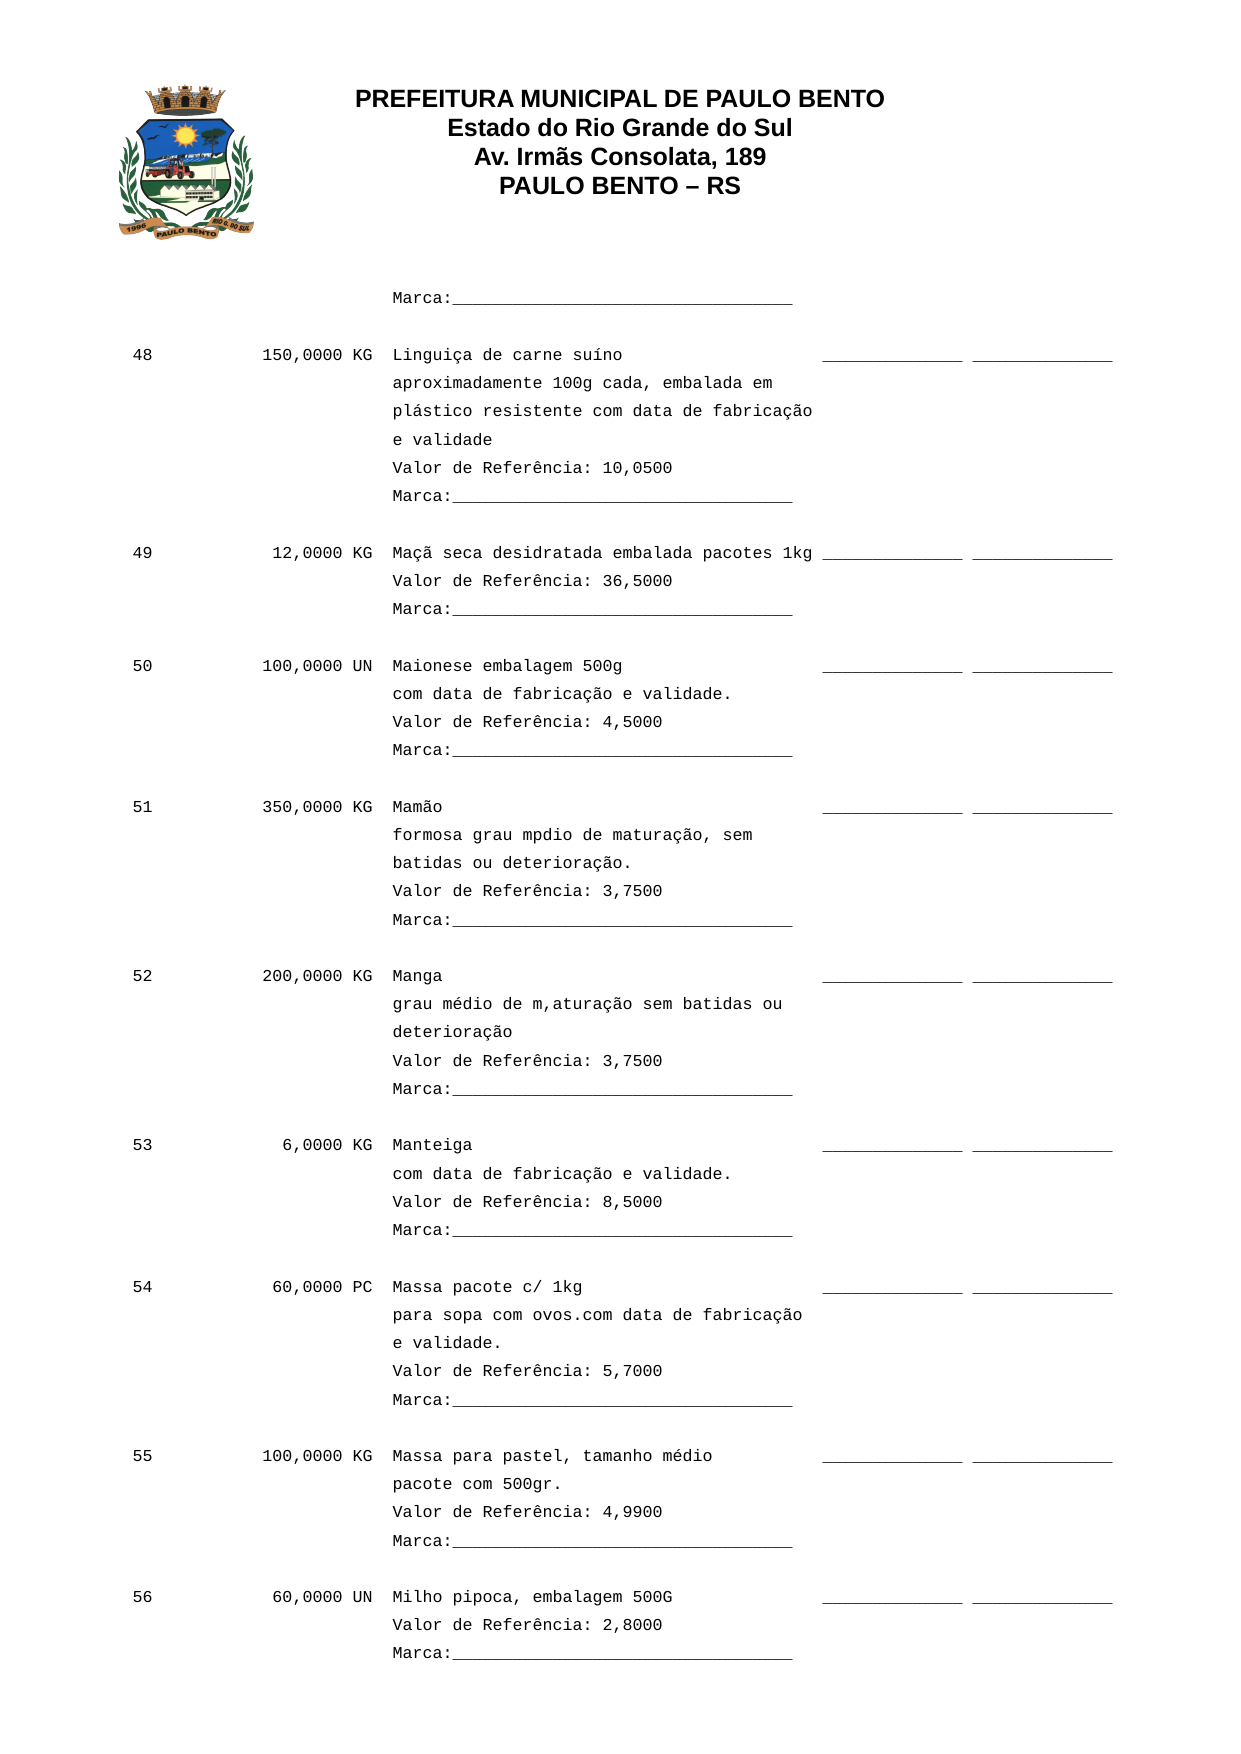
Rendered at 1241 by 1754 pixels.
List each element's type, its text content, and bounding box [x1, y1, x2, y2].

picture [118, 84, 254, 240]
text Marca:__________________________________ 48 150,0000 KG Linguiça de carne suíno ______________ ______________ aproximadamente 100g cada, embalada em plástico resistente com data de fabricação e validade Valor de Referência: 10,0500 Marca:__________________________________ 49 12,0000 KG Maçã seca desidratada embalada pacotes 1kg ______________ ______________ Valor de Referência: 36,5000 Marca:__________________________________ 50 100,0000 UN Maionese embalagem 500g ______________ ______________ com data de fabricação e validade. Valor de Referência: 4,5000 Marca:__________________________________ 51 350,0000 KG Mamão ______________ ______________ formosa grau mpdio de maturação, sem batidas ou deterioração. Valor de Referência: 3,7500 Marca:__________________________________ 52 200,0000 KG Manga ______________ ______________ grau médio de m,aturação sem batidas ou deterioração Valor de Referência: 3,7500 Marca:__________________________________ 53 6,0000 KG Manteiga ______________ ______________ com data de fabricação e validade. Valor de Referência: 8,5000 Marca:__________________________________ 54 60,0000 PC Massa pacote c/ 1kg ______________ ______________ para sopa com ovos.com data de fabricação e validade. Valor de Referência: 5,7000 Marca:__________________________________ 55 100,0000 KG Massa para pastel, tamanho médio ______________ ______________ pacote com 500gr. Valor de Referência: 4,9900 Marca:__________________________________ 56 60,0000 UN Milho pipoca, embalagem 500G ______________ ______________ Valor de Referência: 2,8000 Marca:__________________________________ [118, 286, 1122, 1668]
